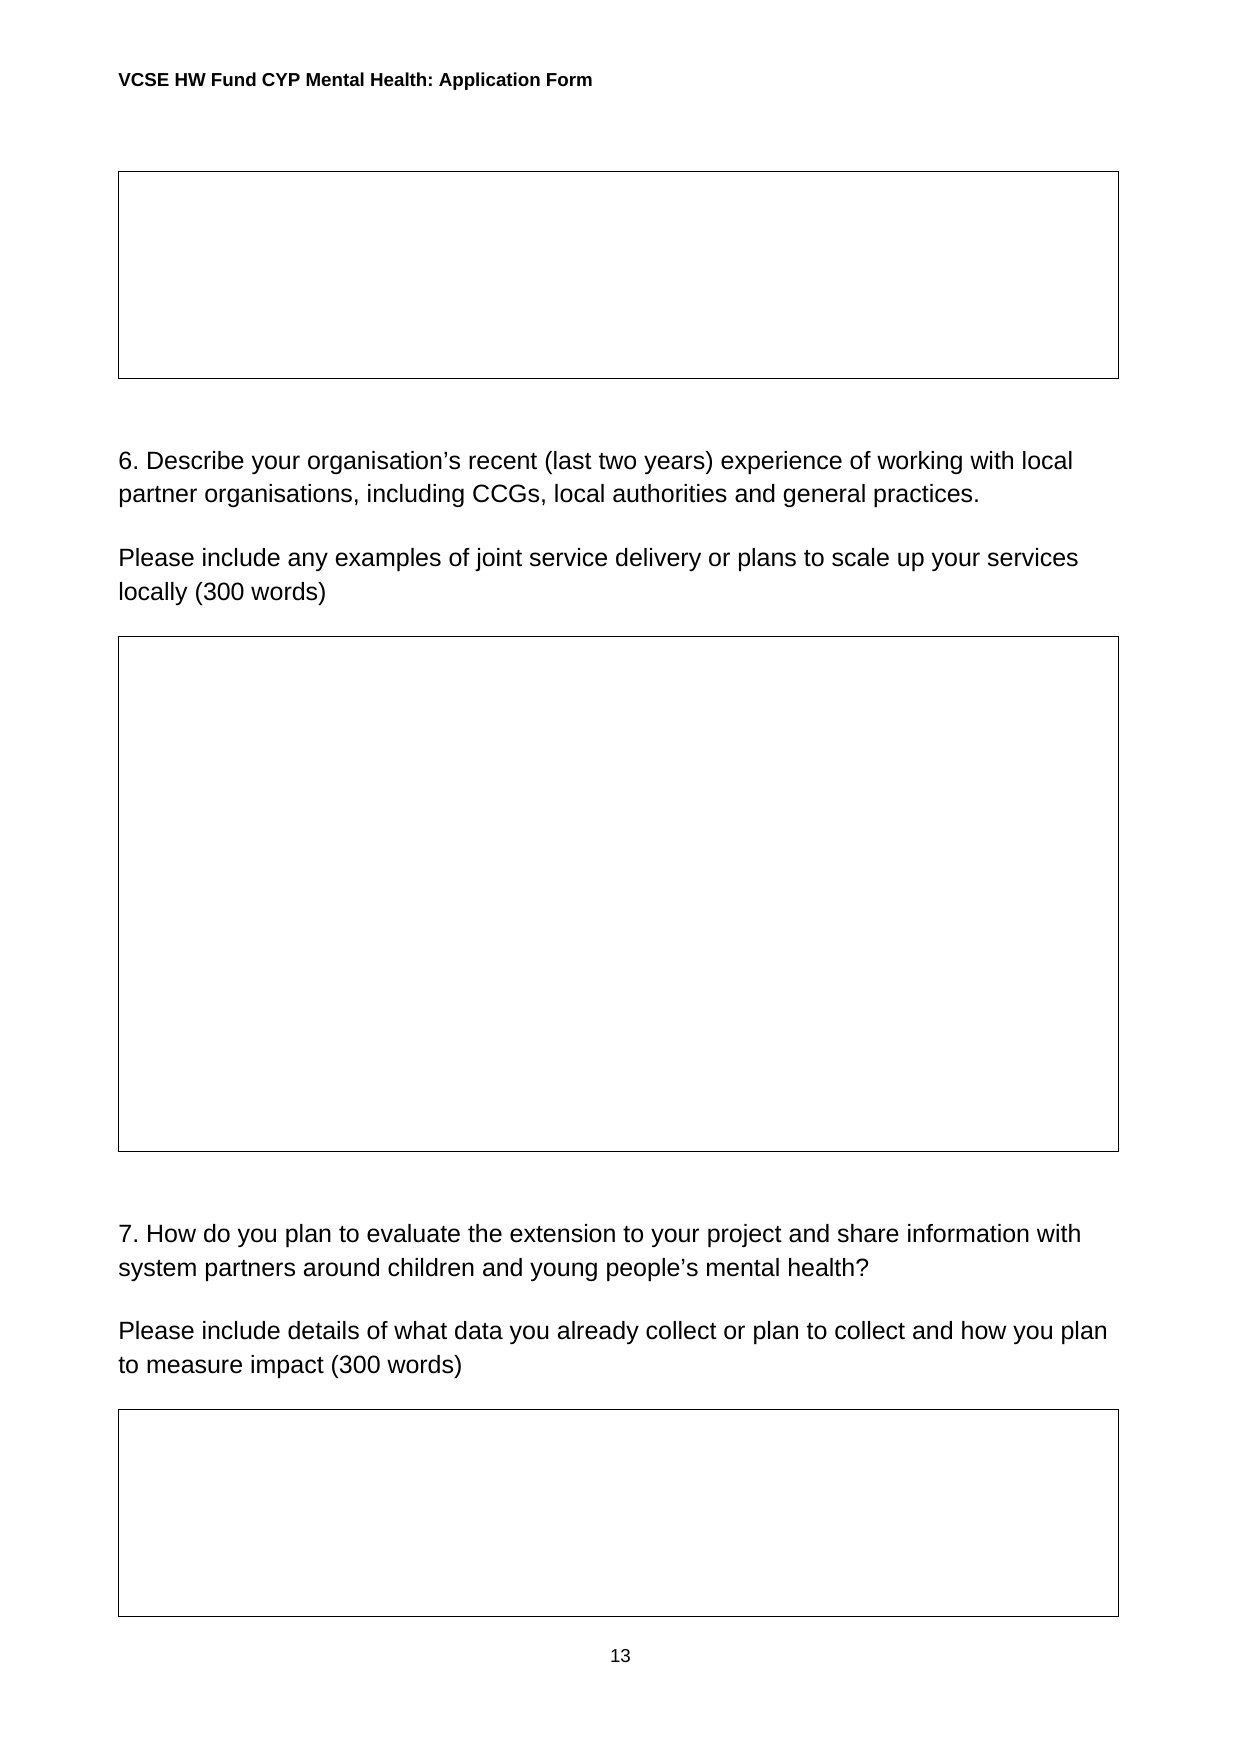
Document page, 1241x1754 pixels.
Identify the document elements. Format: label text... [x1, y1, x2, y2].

text Please include any examples of joint service delivery or plans to scale up your services locally (300 words) [118, 539, 1122, 607]
text 7. How do you plan to evaluate the extension to your project and share information with system partners around children and young people’s mental health? [118, 1215, 1122, 1283]
table_header [119, 1410, 1118, 1616]
text Please include details of what data you already collect or plan to collect and how you plan to measure impact (300 words) [118, 1312, 1122, 1380]
table_header [119, 637, 1118, 1151]
table_header [119, 172, 1118, 378]
text 6. Describe your organisation’s recent (last two years) experience of working with local partner organisations, including CCGs, local authorities and general practices. [118, 442, 1122, 509]
